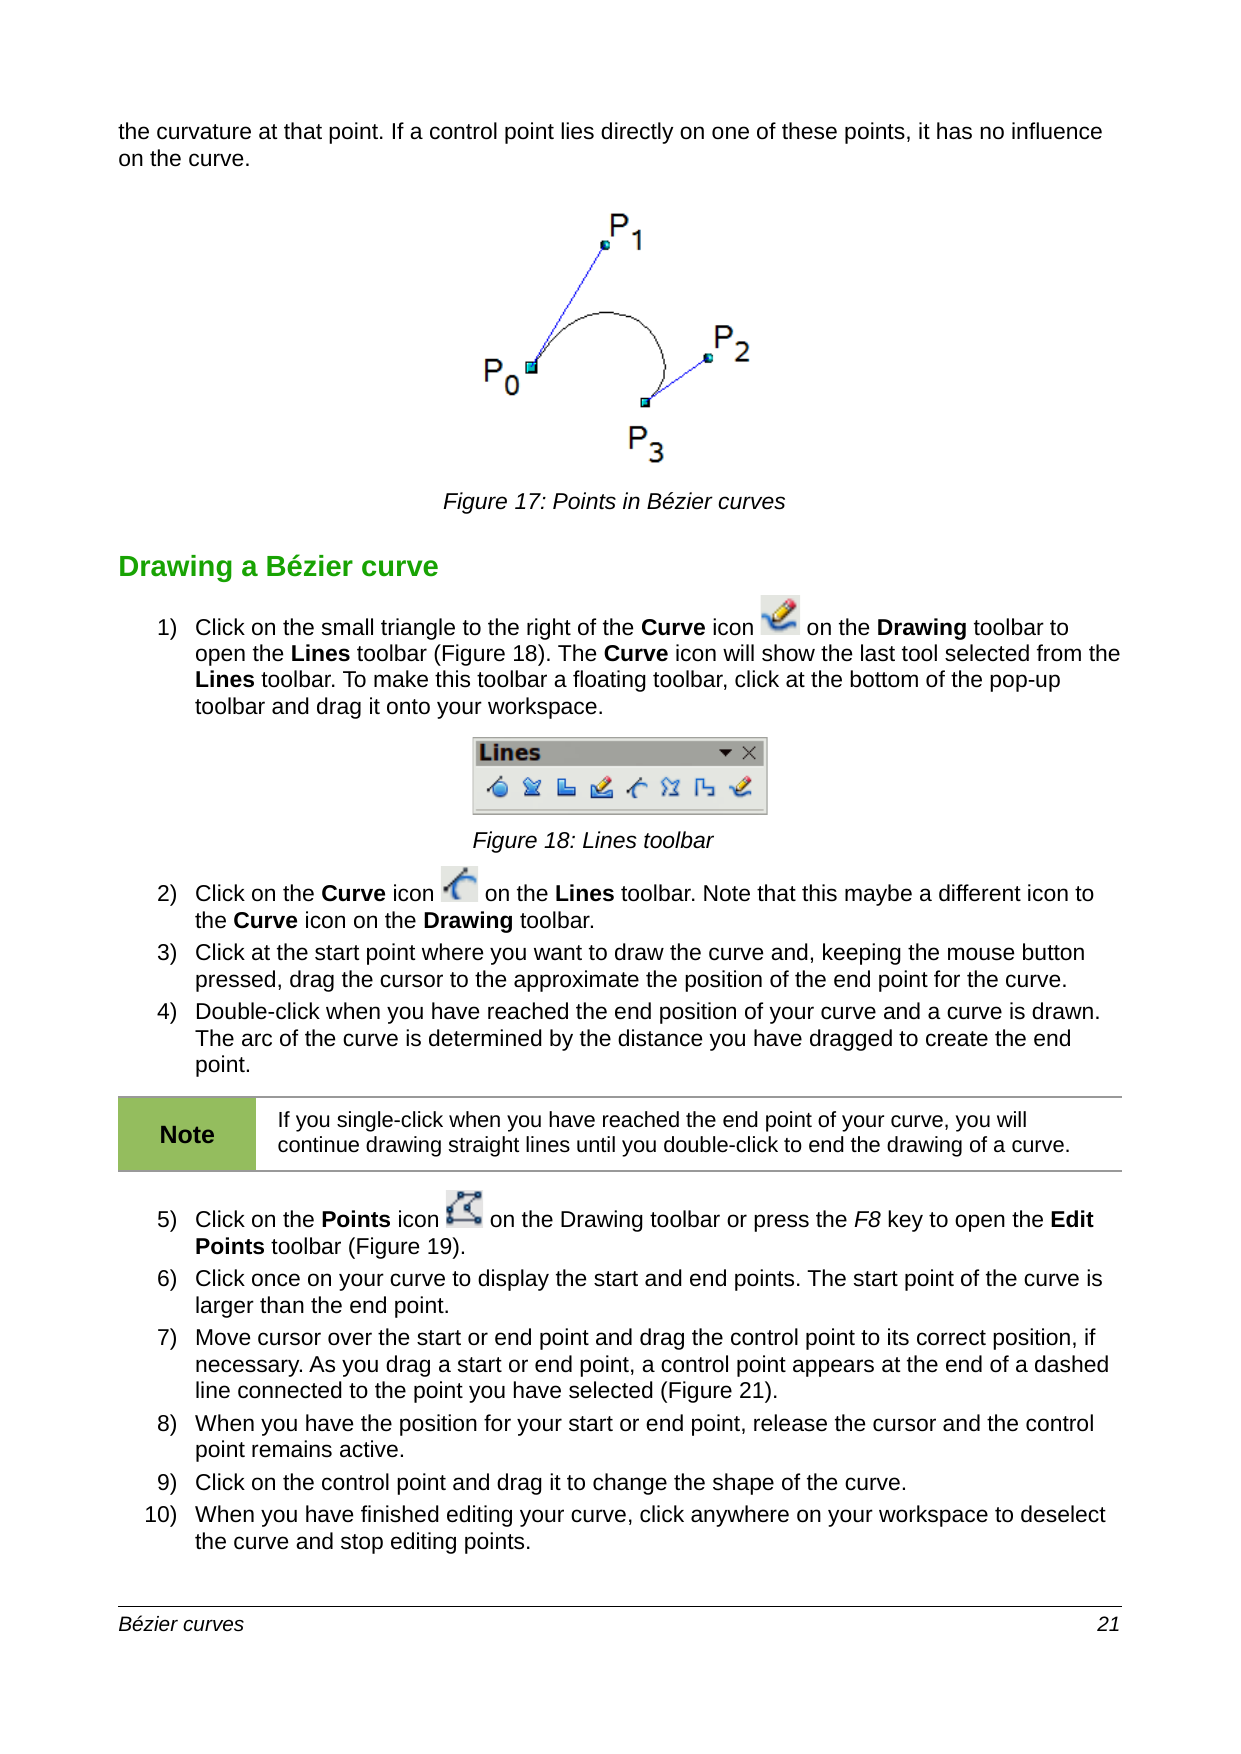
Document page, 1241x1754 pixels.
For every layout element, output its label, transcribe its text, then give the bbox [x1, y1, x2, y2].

list Click on the Curve icon on the Lines toolbar. Note that this maybe a different icon to the Curve icon on the Drawing toolbar. [177, 866, 1122, 933]
list When you have finished editing your curve, click anywhere on your workspace to deselect the curve and stop editing points. [177, 1501, 1122, 1554]
list Click on the small triangle to the right of the Curve icon on the Drawing toolbar to open the Lines toolbar (Figure 18). The Curve icon will show the last tool selected from the Lines toolbar. To make this toolbar a floating toolbar, click at the bottom of the pop-up toolbar and drag it onto your workspace. [177, 595, 1122, 719]
subtitle Drawing a Bézier curve [118, 549, 1122, 583]
list Click once on your curve to display the start and end points. The start point of the curve is larger than the end point. [177, 1265, 1122, 1318]
list Move cursor over the start or end point and drag the control point to its correct position, if necessary. As you drag a start or end point, a control point appears at the end of a dashed line connected to the point you have selected (Figure 21). [177, 1324, 1122, 1403]
text Figure 18: Lines toolbar [472, 827, 768, 854]
picture [440, 866, 479, 902]
text Figure 17: Points in Bézier curves [443, 488, 797, 514]
list Click on the control point and drag it to change the shape of the curve. [177, 1469, 1122, 1495]
picture [445, 1190, 484, 1228]
table_header If you single-click when you have reached the end point of your curve, you will continue drawing straight lines until you double-click to end the drawing of a curve. [256, 1098, 1122, 1170]
picture [760, 595, 800, 635]
list Double-click when you have reached the end position of your curve and a curve is drawn. The arc of the curve is determined by the distance you have dragged to create the end point. [177, 998, 1122, 1077]
text the curvature at that point. If a control point lies directly on one of these points, it has no influence on the curve. [118, 118, 1122, 171]
picture [472, 195, 768, 476]
list Click at the start point where you want to draw the curve and, keeping the mouse button pressed, drag the cursor to the approximate the position of the end point for the curve. [177, 939, 1122, 992]
list When you have the position for your start or end point, release the cursor and the control point remains active. [177, 1410, 1122, 1462]
picture [472, 737, 768, 815]
table_header Note [118, 1098, 256, 1170]
list Click on the Points icon on the Drawing toolbar or press the F8 key to open the Edit Points toolbar (Figure 19). [177, 1191, 1122, 1259]
